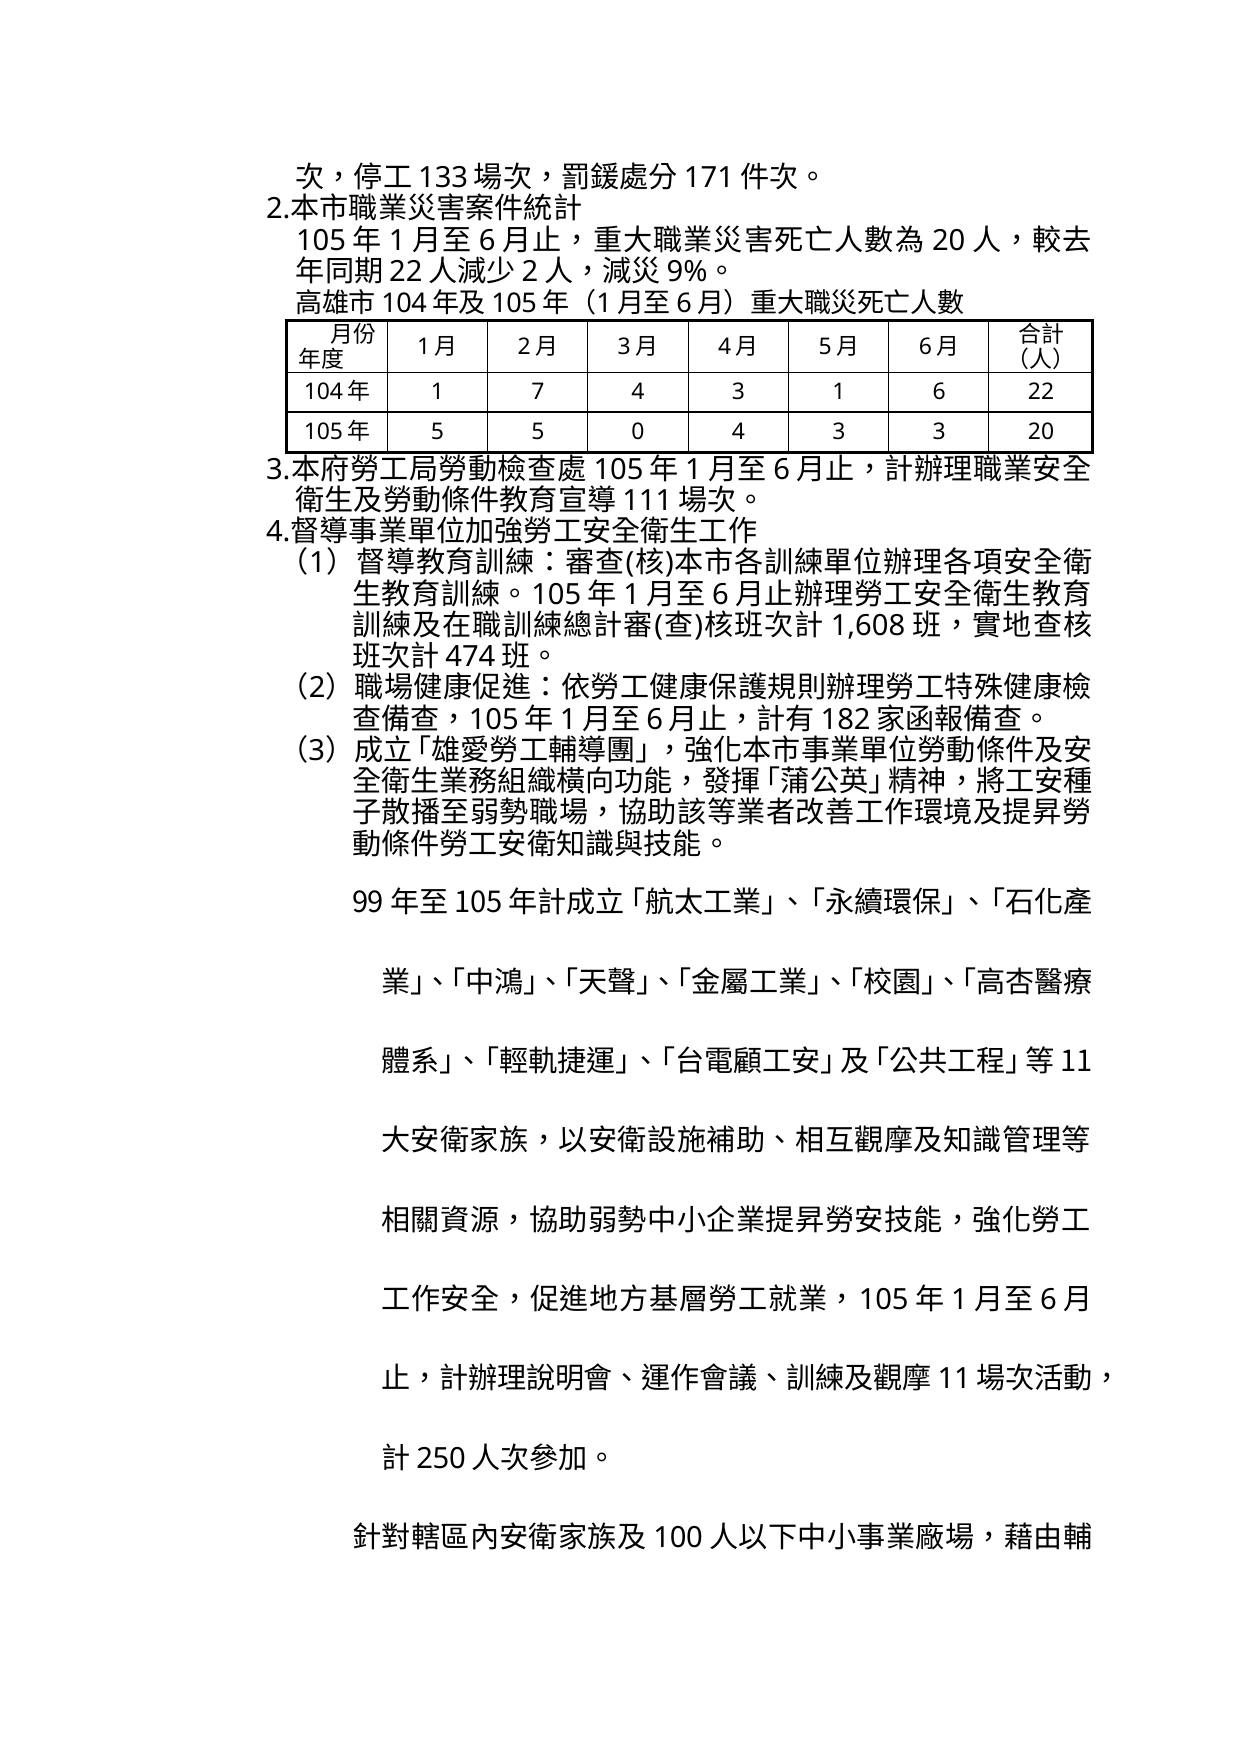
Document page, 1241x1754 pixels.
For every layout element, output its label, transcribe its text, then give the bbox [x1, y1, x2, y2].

table_cell 5 [488, 413, 587, 451]
table_cell 5 [388, 413, 487, 451]
text 高雄市104年及105年（1月至6月）重大職災死亡人數 [148, 288, 1092, 319]
text 3.本府勞工局勞動檢查處105年1月至6月止，計辦理職業安全衛生及勞動條件教育宣導111場次。 [266, 454, 1092, 517]
text 2.本市職業災害案件統計 [266, 194, 1092, 225]
text 105年1月至6月止，重大職業災害死亡人數為20人，較去年同期22人減少2人，減災9%。 [296, 225, 1092, 288]
table_cell 7 [488, 373, 587, 411]
table_cell 1 [789, 373, 888, 411]
text （2）職場健康促進：依勞工健康保護規則辦理勞工特殊健康檢查備查，105年1月至6月止，計有182家函報備查。 [279, 673, 1092, 735]
table_cell 3 [689, 373, 788, 411]
table_cell 20 [989, 413, 1091, 451]
text 99年至105年計成立「航太工業」、「永續環保」、「石化產業」、「中鴻」、「天聲」、「金屬工業」、「校園」、「高杏醫療體系」、「輕軌捷運」、「台電顧工安」及「公共工程」等11大安衛家族，以安衛設施補助、相互觀摩及知識管理等相關資源，協助弱勢中小企業提昇勞安技能，強化勞工工作安全，促進地方基層勞工就業，105年1月至6月止，計辦理說明會、運作會議、訓練及觀摩11場次活動，計250人次參加。 [352, 860, 1092, 1495]
table_cell 22 [989, 373, 1091, 411]
table_header 3月 [588, 322, 688, 372]
table_header 5月 [789, 322, 888, 372]
text 次，停工133場次，罰鍰處分171件次。 [295, 163, 1092, 194]
table_cell 4 [689, 413, 788, 451]
table_header 6月 [889, 322, 988, 372]
text （3）成立「雄愛勞工輔導團」，強化本市事業單位勞動條件及安全衛生業務組織橫向功能，發揮「蒲公英」精神，將工安種子散播至弱勢職場，協助該等業者改善工作環境及提昇勞動條件勞工安衛知識與技能。 [279, 735, 1092, 860]
text 針對轄區內安衛家族及100人以下中小事業廠場，藉由輔 [352, 1495, 1092, 1575]
table_header 4月 [689, 322, 788, 372]
text （1）督導教育訓練：審查(核)本市各訓練單位辦理各項安全衛生教育訓練。105年1月至6月止辦理勞工安全衛生教育訓練及在職訓練總計審(查)核班次計1,608班，實地查核班次計474班。 [279, 548, 1092, 673]
table_cell 104年 [288, 373, 387, 411]
table_header 2月 [488, 322, 587, 372]
table_header 月份 年度 [288, 322, 387, 372]
table_header 合計 （人） [989, 322, 1091, 372]
table_cell 3 [789, 413, 888, 451]
text 4.督導事業單位加強勞工安全衛生工作 [266, 517, 1092, 548]
table_header 1月 [388, 322, 487, 372]
table_cell 6 [889, 373, 988, 411]
table_cell 0 [588, 413, 688, 451]
table_cell 4 [588, 373, 688, 411]
table_cell 1 [388, 373, 487, 411]
table_cell 3 [889, 413, 988, 451]
table_cell 105年 [288, 413, 387, 451]
